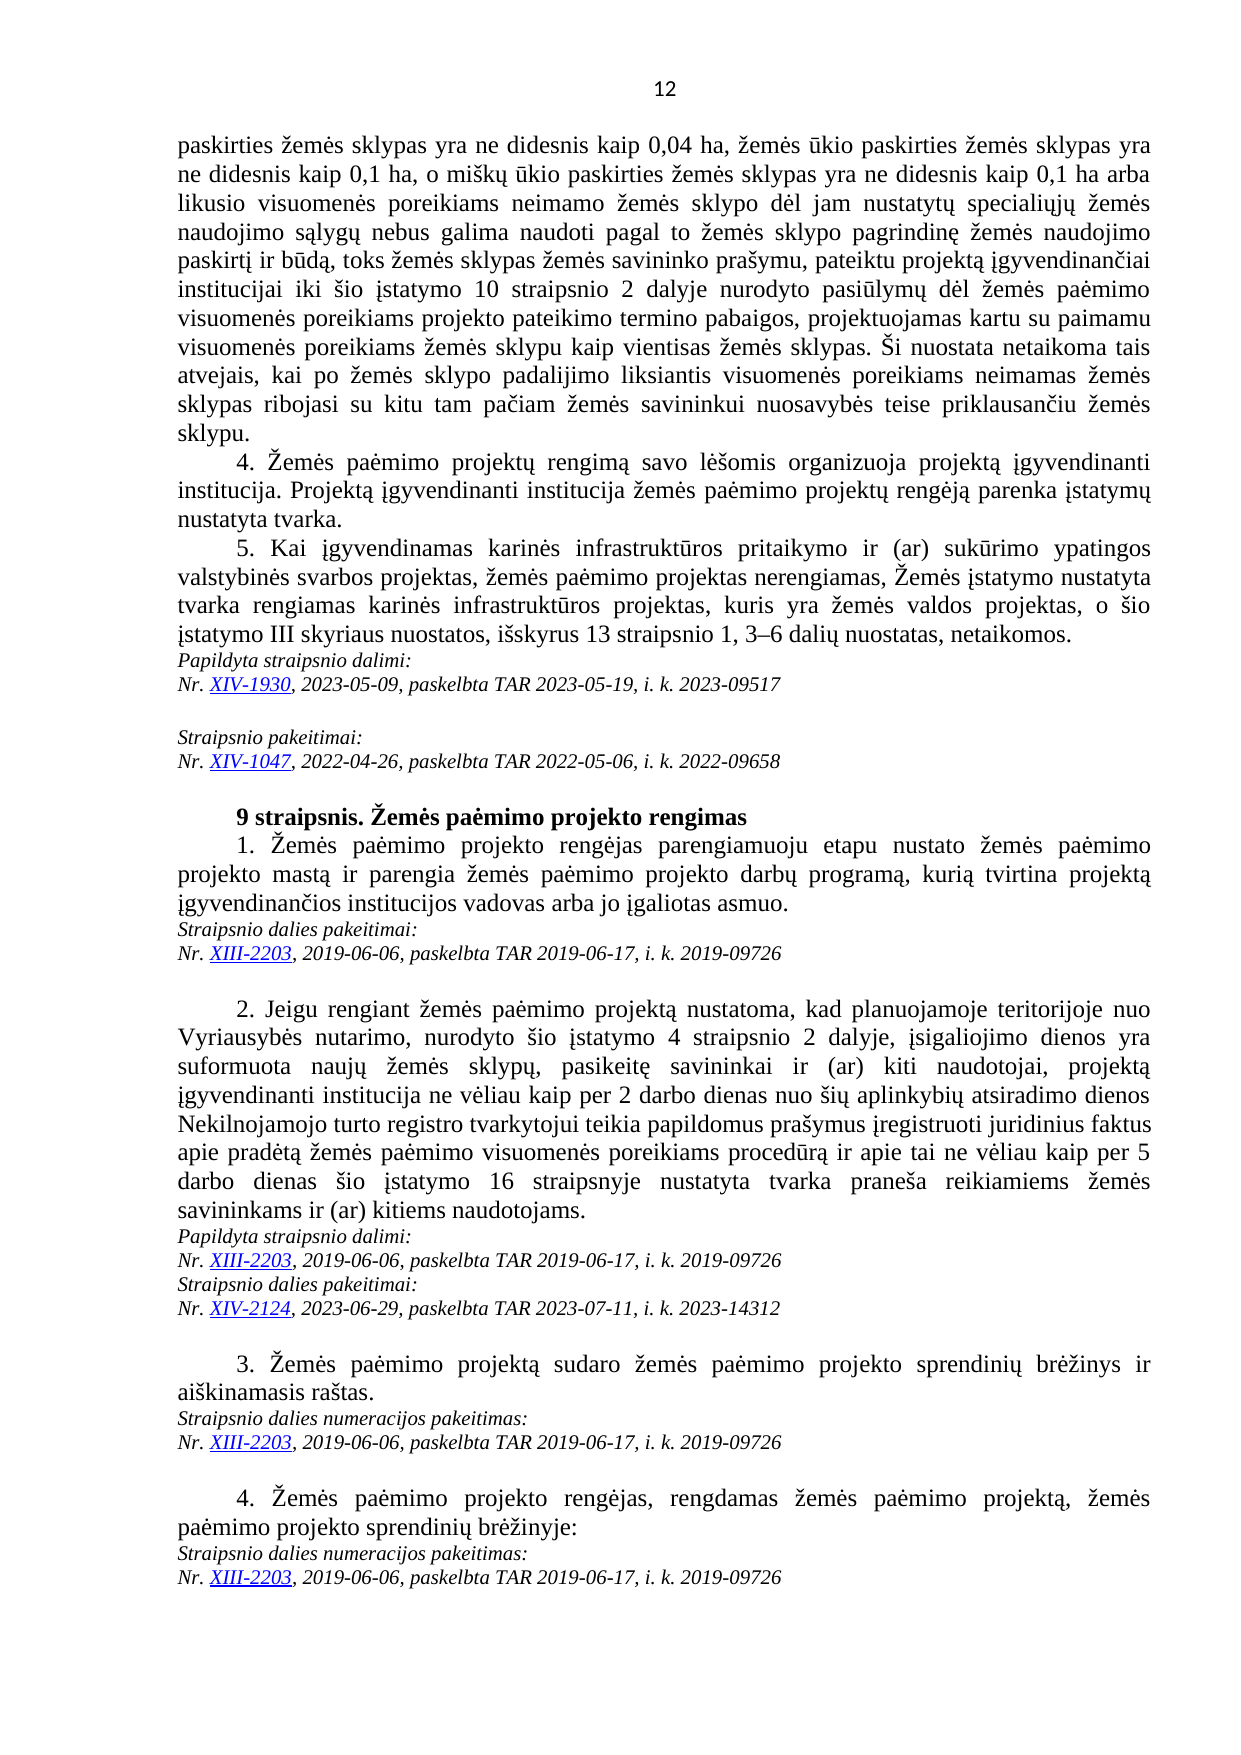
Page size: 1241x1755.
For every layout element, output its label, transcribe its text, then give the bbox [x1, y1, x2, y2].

text Nr. XIV-2124, 2023-06-29, paskelbta TAR 2023-07-11, i. k. 2023-14312 [177, 1296, 1152, 1320]
text Nr. XIII-2203, 2019-06-06, paskelbta TAR 2019-06-17, i. k. 2019-09726 [177, 1565, 1152, 1589]
text 9 straipsnis. Žemės paėmimo projekto rengimas [177, 802, 1152, 831]
text 2. Jeigu rengiant žemės paėmimo projektą nustatoma, kad planuojamoje teritorijoje nuo Vyriausybės nutarimo, nurodyto šio įstatymo 4 straipsnio 2 dalyje, įsigaliojimo dienos yra suformuota naujų žemės sklypų, pasikeitę savininkai ir (ar) kiti naudotojai, projektą įgyvendinanti institucija ne vėliau kaip per 2 darbo dienas nuo šių aplinkybių atsiradimo dienos Nekilnojamojo turto registro tvarkytojui teikia papildomus prašymus įregistruoti juridinius faktus apie pradėtą žemės paėmimo visuomenės poreikiams procedūrą ir apie tai ne vėliau kaip per 5 darbo dienas šio įstatymo 16 straipsnyje nustatyta tvarka praneša reikiamiems žemės savininkams ir (ar) kitiems naudotojams. [177, 994, 1152, 1224]
text Nr. XIV-1930, 2023-05-09, paskelbta TAR 2023-05-19, i. k. 2023-09517 [177, 672, 1152, 696]
text 1. Žemės paėmimo projekto rengėjas parengiamuoju etapu nustato žemės paėmimo projekto mastą ir parengia žemės paėmimo projekto darbų programą, kurią tvirtina projektą įgyvendinančios institucijos vadovas arba jo įgaliotas asmuo. [177, 831, 1152, 917]
text 5. Kai įgyvendinamas karinės infrastruktūros pritaikymo ir (ar) sukūrimo ypatingos valstybinės svarbos projektas, žemės paėmimo projektas nerengiamas, Žemės įstatymo nustatyta tvarka rengiamas karinės infrastruktūros projektas, kuris yra žemės valdos projektas, o šio įstatymo III skyriaus nuostatos, išskyrus 13 straipsnio 1, 3–6 dalių nuostatas, netaikomos. [177, 533, 1152, 648]
text 4. Žemės paėmimo projekto rengėjas, rengdamas žemės paėmimo projektą, žemės paėmimo projekto sprendinių brėžinyje: [177, 1483, 1152, 1541]
text paskirties žemės sklypas yra ne didesnis kaip 0,04 ha, žemės ūkio paskirties žemės sklypas yra ne didesnis kaip 0,1 ha, o miškų ūkio paskirties žemės sklypas yra ne didesnis kaip 0,1 ha arba likusio visuomenės poreikiams neimamo žemės sklypo dėl jam nustatytų specialiųjų žemės naudojimo sąlygų nebus galima naudoti pagal to žemės sklypo pagrindinę žemės naudojimo paskirtį ir būdą, toks žemės sklypas žemės savininko prašymu, pateiktu projektą įgyvendinančiai institucijai iki šio įstatymo 10 straipsnio 2 dalyje nurodyto pasiūlymų dėl žemės paėmimo visuomenės poreikiams projekto pateikimo termino pabaigos, projektuojamas kartu su paimamu visuomenės poreikiams žemės sklypu kaip vientisas žemės sklypas. Ši nuostata netaikoma tais atvejais, kai po žemės sklypo padalijimo liksiantis visuomenės poreikiams neimamas žemės sklypas ribojasi su kitu tam pačiam žemės savininkui nuosavybės teise priklausančiu žemės sklypu. [177, 131, 1152, 447]
text Papildyta straipsnio dalimi: [177, 1224, 1152, 1248]
text Straipsnio dalies numeracijos pakeitimas: [177, 1406, 1152, 1430]
text 3. Žemės paėmimo projektą sudaro žemės paėmimo projekto sprendinių brėžinys ir aiškinamasis raštas. [177, 1349, 1152, 1406]
text Papildyta straipsnio dalimi: [177, 648, 1152, 672]
text Nr. XIII-2203, 2019-06-06, paskelbta TAR 2019-06-17, i. k. 2019-09726 [177, 941, 1152, 965]
text Straipsnio dalies pakeitimai: [177, 917, 1152, 941]
text Straipsnio dalies pakeitimai: [177, 1272, 1152, 1296]
text Nr. XIV-1047, 2022-04-26, paskelbta TAR 2022-05-06, i. k. 2022-09658 [177, 749, 1152, 773]
text Straipsnio dalies numeracijos pakeitimas: [177, 1541, 1152, 1565]
text Straipsnio pakeitimai: [177, 725, 1152, 749]
text 4. Žemės paėmimo projektų rengimą savo lėšomis organizuoja projektą įgyvendinanti institucija. Projektą įgyvendinanti institucija žemės paėmimo projektų rengėją parenka įstatymų nustatyta tvarka. [177, 447, 1152, 533]
text Nr. XIII-2203, 2019-06-06, paskelbta TAR 2019-06-17, i. k. 2019-09726 [177, 1248, 1152, 1272]
text Nr. XIII-2203, 2019-06-06, paskelbta TAR 2019-06-17, i. k. 2019-09726 [177, 1430, 1152, 1454]
